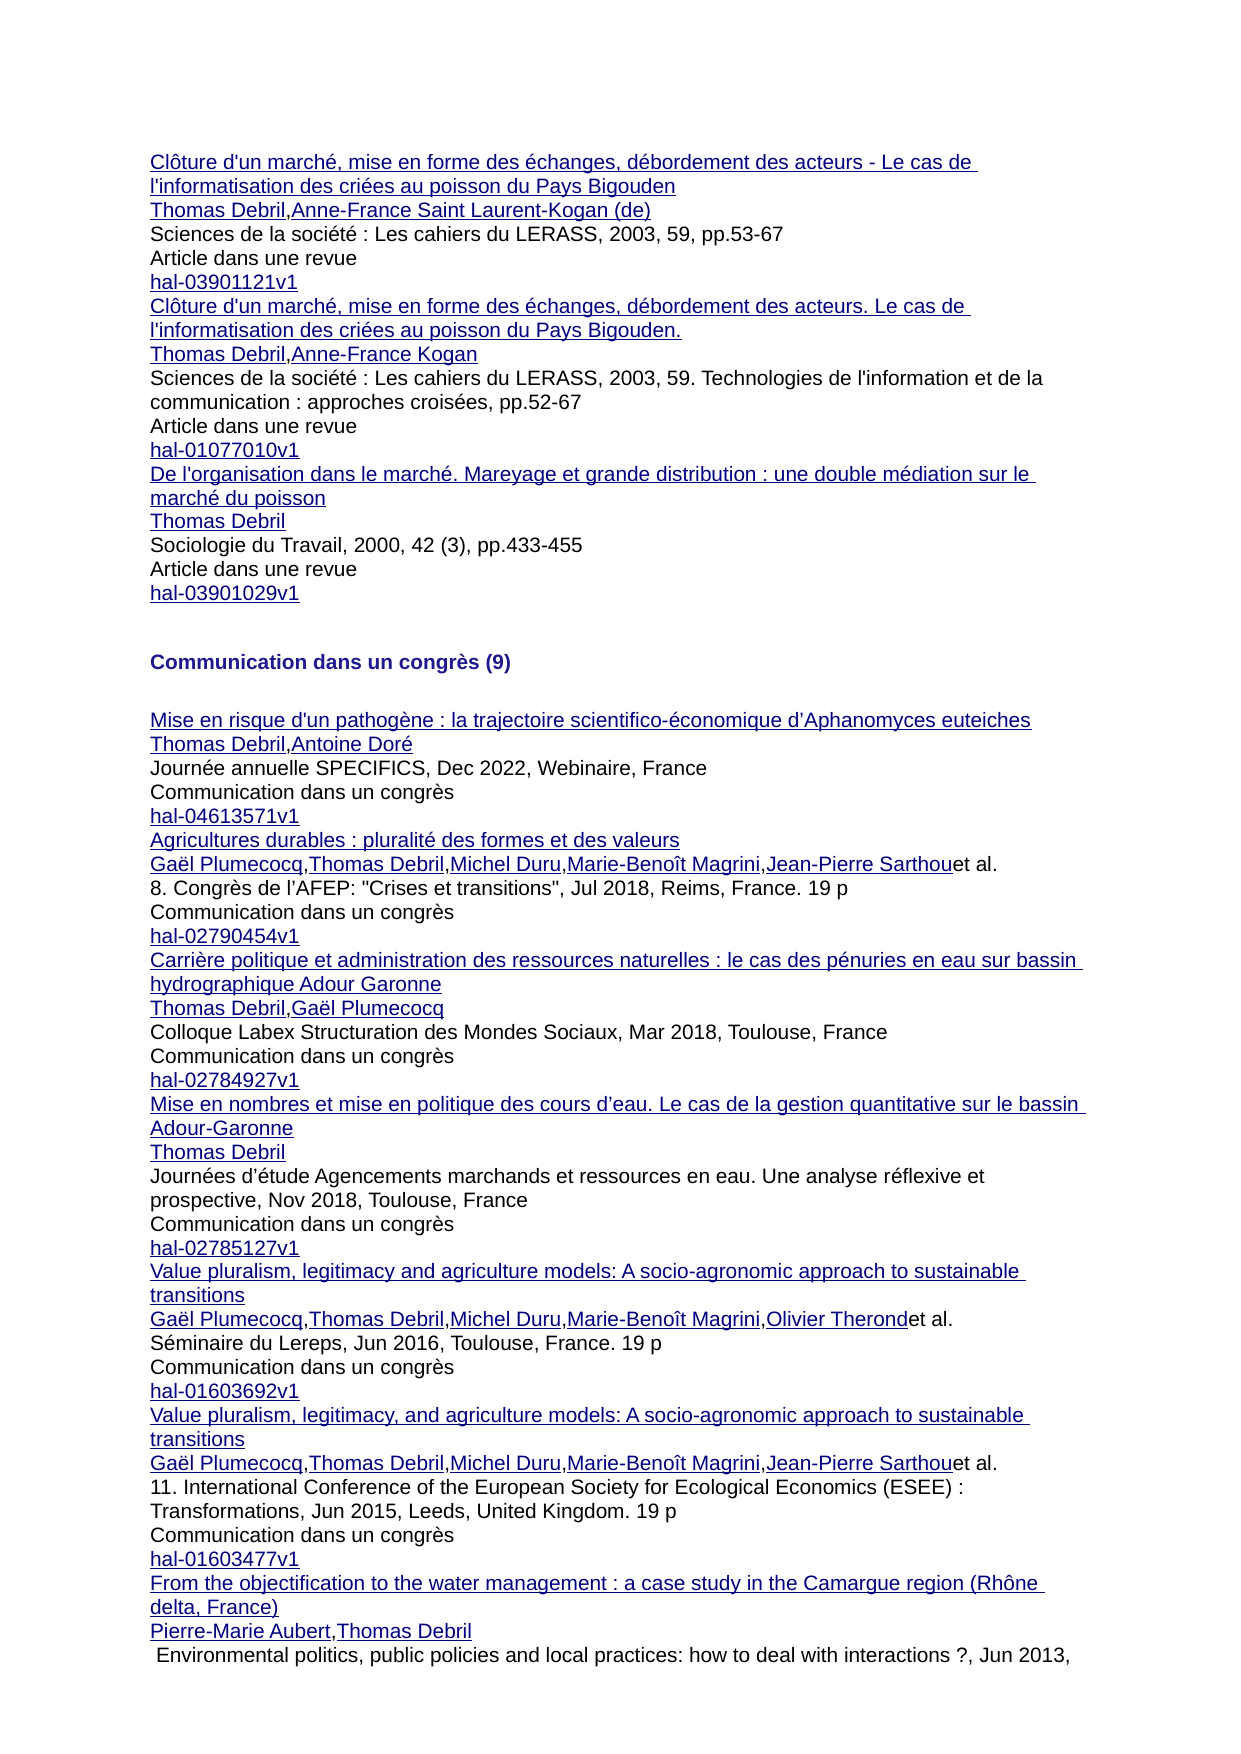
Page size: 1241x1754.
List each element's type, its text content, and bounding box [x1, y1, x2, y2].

table_cell Agricultures durables : pluralité des formes et des valeurs Gaël Plumecocq,Thomas Debril,Michel Duru,Marie-Benoît Magrini,Jean-Pierre Sarthouet al. 8. Congrès de l’AFEP: "Crises et transitions", Jul 2018, Reims, France. 19 p Communication dans un congrès hal-02790454v1 [150, 828, 1090, 948]
subtitle Communication dans un congrès (9) [150, 650, 1090, 674]
table_cell Clôture d'un marché, mise en forme des échanges, débordement des acteurs - Le cas de l'informatisation des criées au poisson du Pays Bigouden Thomas Debril,Anne-France Saint Laurent-Kogan (de) Sciences de la société : Les cahiers du LERASS, 2003, 59, pp.53-67 Article dans une revue hal-03901121v1 [150, 150, 1090, 294]
table_cell Clôture d'un marché, mise en forme des échanges, débordement des acteurs. Le cas de l'informatisation des criées au poisson du Pays Bigouden. Thomas Debril,Anne-France Kogan Sciences de la société : Les cahiers du LERASS, 2003, 59. Technologies de l'information et de la communication : approches croisées, pp.52-67 Article dans une revue hal-01077010v1 [150, 294, 1090, 461]
table_cell Carrière politique et administration des ressources naturelles : le cas des pénuries en eau sur bassin hydrographique Adour Garonne Thomas Debril,Gaël Plumecocq Colloque Labex Structuration des Mondes Sociaux, Mar 2018, Toulouse, France Communication dans un congrès hal-02784927v1 [150, 948, 1090, 1092]
table_cell De l'organisation dans le marché. Mareyage et grande distribution : une double médiation sur le marché du poisson Thomas Debril Sociologie du Travail, 2000, 42 (3), pp.433-455 Article dans une revue hal-03901029v1 [150, 461, 1090, 605]
table_cell From the objectification to the water management : a case study in the Camargue region (Rhône delta, France) Pierre-Marie Aubert,Thomas Debril Environmental politics, public policies and local practices: how to deal with interactions ?, Jun 2013, [150, 1571, 1090, 1667]
table_cell Mise en nombres et mise en politique des cours d’eau. Le cas de la gestion quantitative sur le bassin Adour-Garonne Thomas Debril Journées d’étude Agencements marchands et ressources en eau. Une analyse réflexive et prospective, Nov 2018, Toulouse, France Communication dans un congrès hal-02785127v1 [150, 1092, 1090, 1259]
table_header Mise en risque d'un pathogène : la trajectoire scientifico-économique d’Aphanomyces euteiches Thomas Debril,Antoine Doré Journée annuelle SPECIFICS, Dec 2022, Webinaire, France Communication dans un congrès hal-04613571v1 [150, 708, 1090, 828]
table_cell Value pluralism, legitimacy and agriculture models: A socio-agronomic approach to sustainable transitions Gaël Plumecocq,Thomas Debril,Michel Duru,Marie-Benoît Magrini,Olivier Therondet al. Séminaire du Lereps, Jun 2016, Toulouse, France. 19 p Communication dans un congrès hal-01603692v1 [150, 1259, 1090, 1403]
table_cell Value pluralism, legitimacy, and agriculture models: A socio-agronomic approach to sustainable transitions Gaël Plumecocq,Thomas Debril,Michel Duru,Marie-Benoît Magrini,Jean-Pierre Sarthouet al. 11. International Conference of the European Society for Ecological Economics (ESEE) : Transformations, Jun 2015, Leeds, United Kingdom. 19 p Communication dans un congrès hal-01603477v1 [150, 1403, 1090, 1571]
